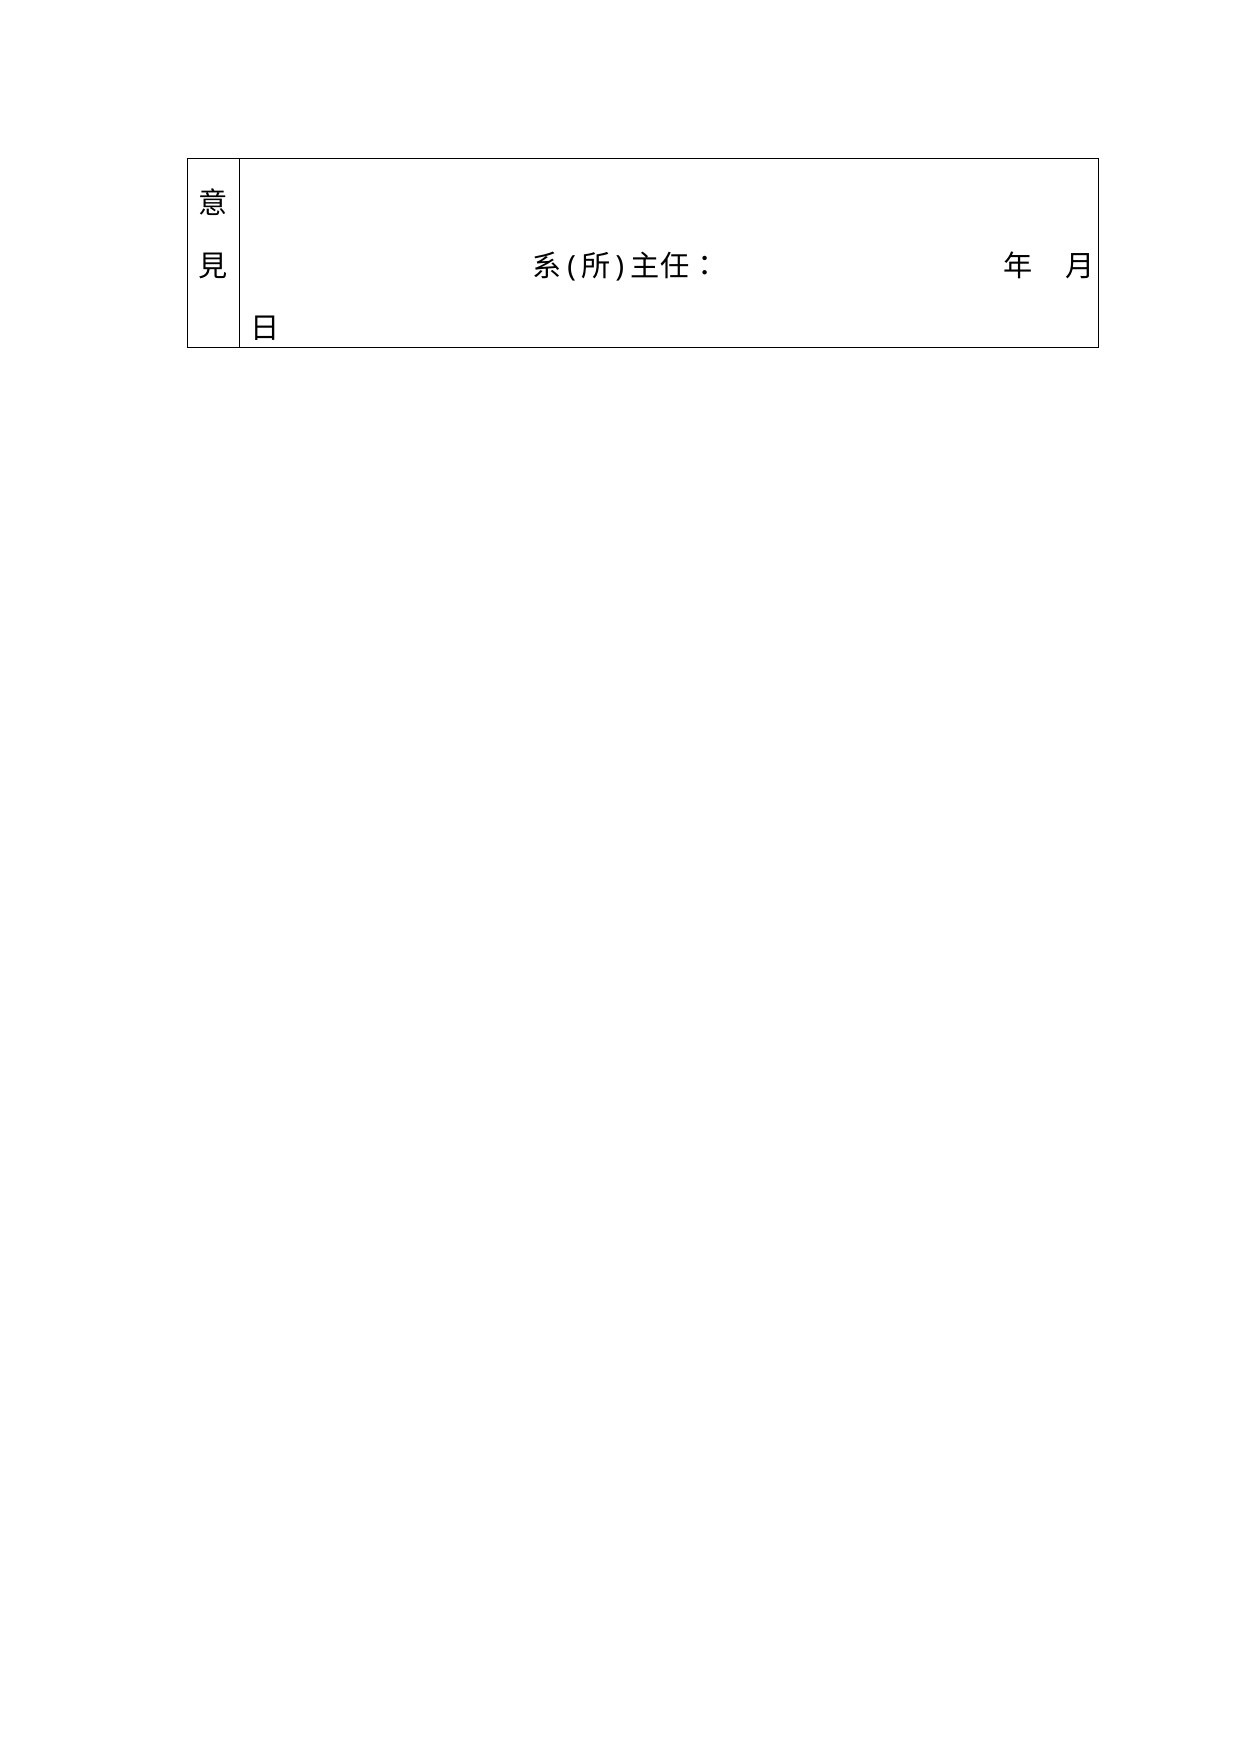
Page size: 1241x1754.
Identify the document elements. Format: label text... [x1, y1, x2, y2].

table_cell 系(所)主任： 年 月 日 [240, 159, 1098, 347]
table_cell 意見 [188, 159, 239, 347]
